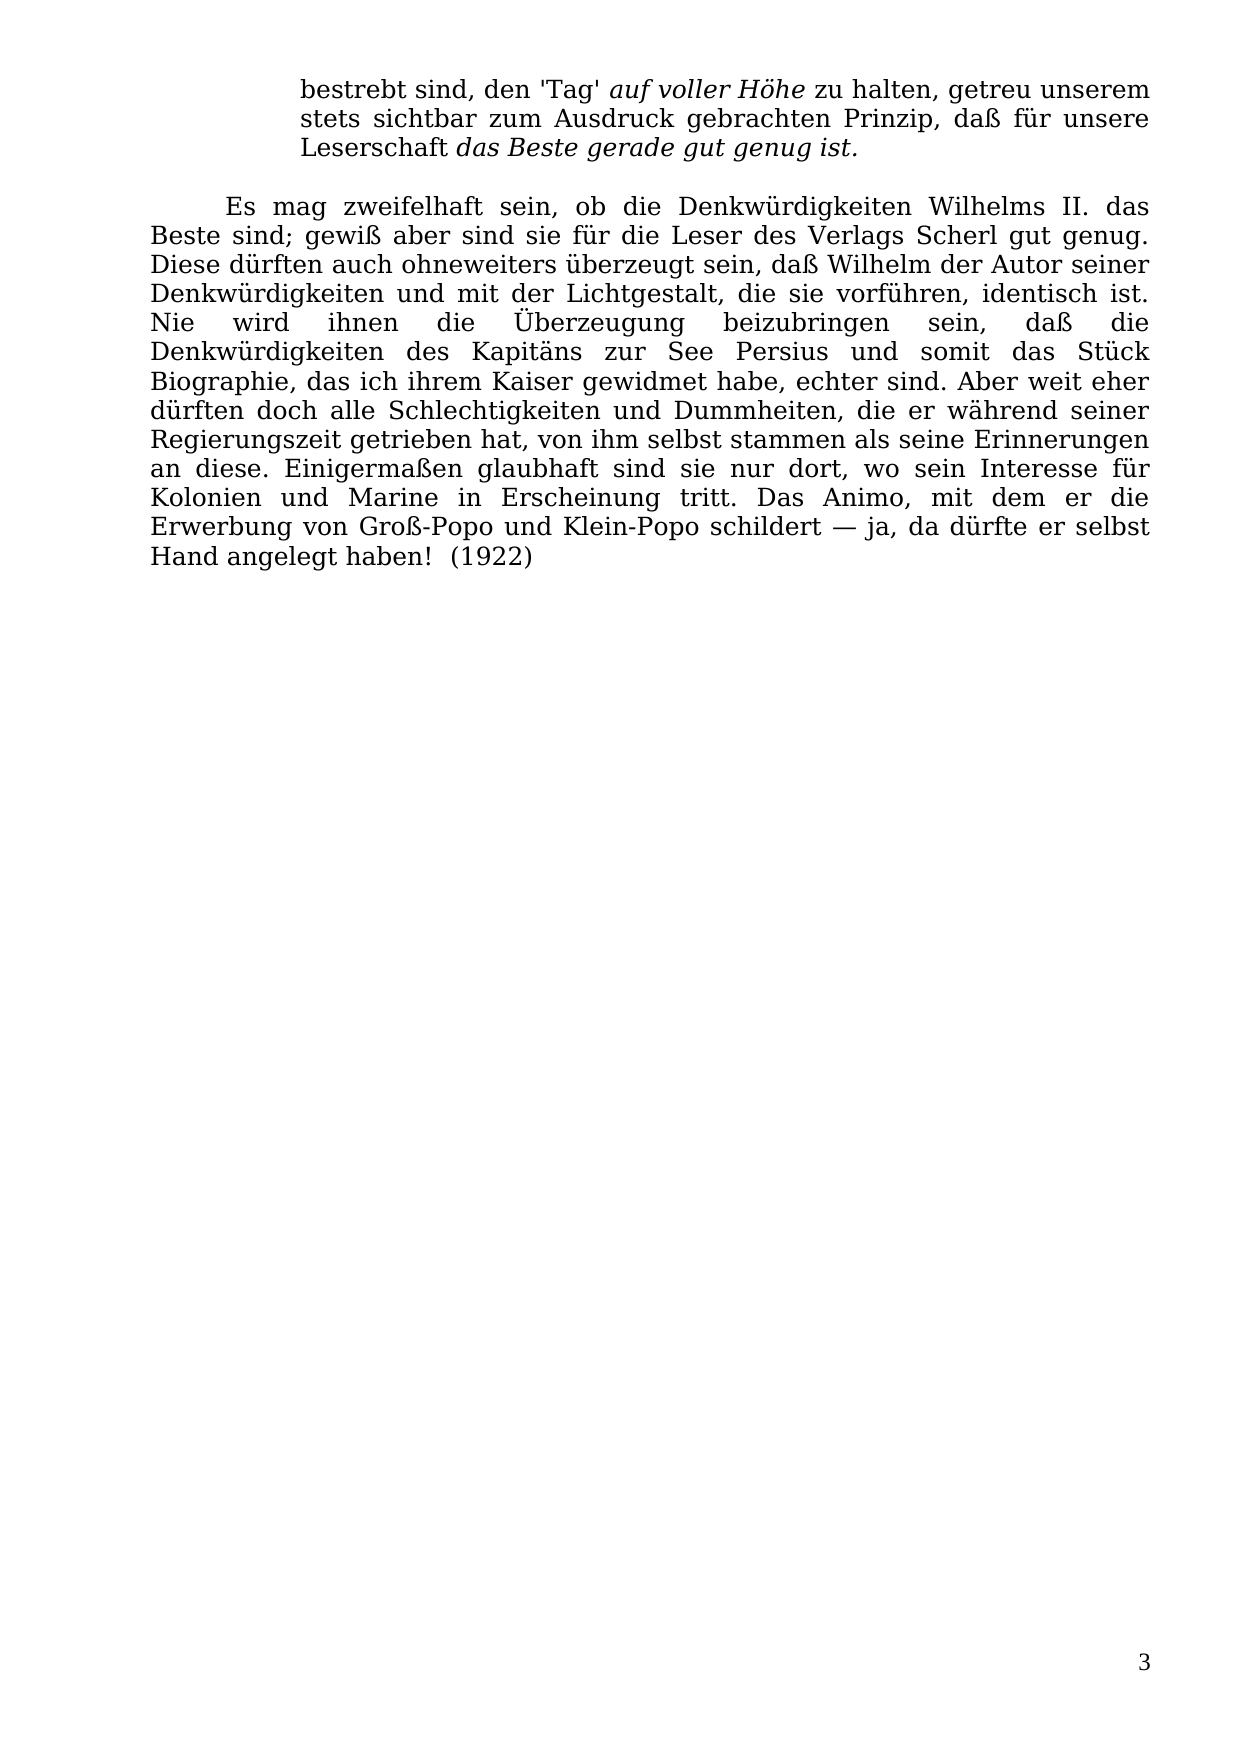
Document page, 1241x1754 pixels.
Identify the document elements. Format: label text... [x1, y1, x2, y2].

text Es mag zweifelhaft sein, ob die Denkwürdigkeiten Wilhelms II. das Beste sind; gewiß aber sind sie für die Leser des Verlags Scherl gut genug. Diese dürften auch ohneweiters überzeugt sein, daß Wilhelm der Autor seiner Denkwürdigkeiten und mit der Lichtgestalt, die sie vorführen, identisch ist. Nie wird ihnen die Überzeugung beizubringen sein, daß die Denkwürdigkeiten des Kapitäns zur See Persius und somit das Stück Biographie, das ich ihrem Kaiser gewidmet habe, echter sind. Aber weit eher dürften doch alle Schlechtigkeiten und Dummheiten, die er während seiner Regierungszeit getrieben hat, von ihm selbst stammen als seine Erinnerungen an diese. Einigermaßen glaubhaft sind sie nur dort, wo sein Interesse für Kolonien und Marine in Erscheinung tritt. Das Animo, mit dem er die Erwerbung von Groß-Popo und Klein-Popo schildert — ja, da dürfte er selbst Hand angelegt haben! (1922) [150, 192, 1151, 571]
text bestrebt sind, den 'Tag' auf voller Höhe zu halten, getreu unserem stets sichtbar zum Ausdruck gebrachten Prinzip, daß für unsere Leserschaft das Beste gerade gut genug ist. [300, 75, 1151, 162]
